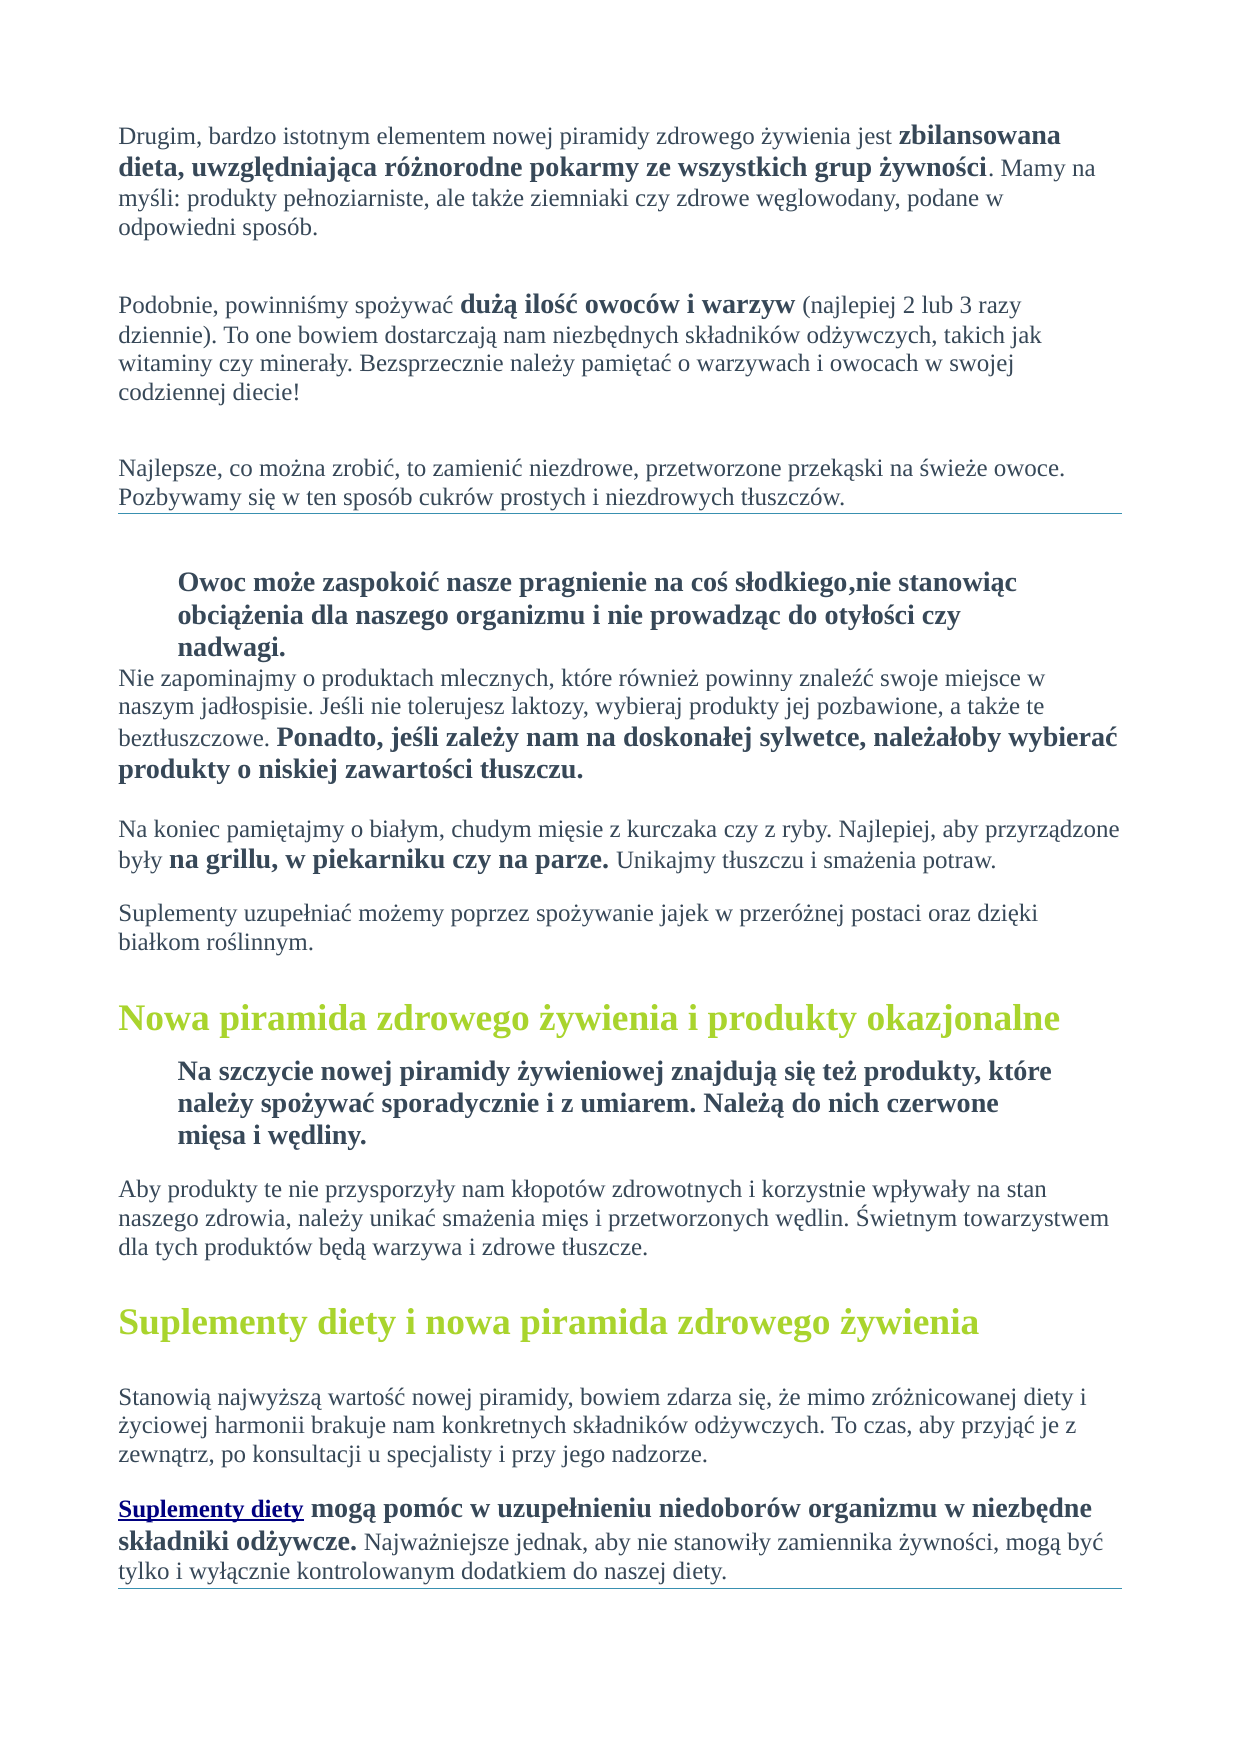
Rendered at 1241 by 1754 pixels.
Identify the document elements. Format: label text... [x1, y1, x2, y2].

subtitle Nowa piramida zdrowego żywienia i produkty okazjonalne [118, 995, 1122, 1038]
text Nie zapominajmy o produktach mlecznych, które również powinny znaleźć swoje miejsce w naszym jadłospisie. Jeśli nie tolerujesz laktozy, wybieraj produkty jej pozbawione, a także te beztłuszczowe. Ponadto, jeśli zależy nam na doskonałej sylwetce, należałoby wybierać produkty o niskiej zawartości tłuszczu. [118, 663, 1122, 785]
text Podobnie, powinniśmy spożywać dużą ilość owoców i warzyw (najlepiej 2 lub 3 razy dziennie). To one bowiem dostarczają nam niezbędnych składników odżywczych, takich jak witaminy czy minerały. Bezsprzecznie należy pamiętać o warzywach i owocach w swojej codziennej diecie! [118, 287, 1122, 406]
text Owoc może zaspokoić nasze pragnienie na coś słodkiego,nie stanowiąc obciążenia dla naszego organizmu i nie prowadząc do otyłości czy nadwagi. [177, 566, 1063, 663]
text Drugim, bardzo istotnym elementem nowej piramidy zdrowego żywienia jest zbilansowana dieta, uwzględniająca różnorodne pokarmy ze wszystkich grup żywności. Mamy na myśli: produkty pełnoziarniste, ale także ziemniaki czy zdrowe węglowodany, podane w odpowiedni sposób. [118, 118, 1122, 240]
subtitle Suplementy diety i nowa piramida zdrowego żywienia [118, 1299, 1122, 1343]
text Stanowią najwyższą wartość nowej piramidy, bowiem zdarza się, że mimo zróżnicowanej diety i życiowej harmonii brakuje nam konkretnych składników odżywczych. To czas, aby przyjąć je z zewnątrz, po konsultacji u specjalisty i przy jego nadzorze. [118, 1382, 1122, 1468]
text Najlepsze, co można zrobić, to zamienić niezdrowe, przetworzone przekąski na świeże owoce. Pozbywamy się w ten sposób cukrów prostych i niezdrowych tłuszczów. [118, 453, 1122, 513]
text Suplementy uzupełniać możemy poprzez spożywanie jajek w przeróżnej postaci oraz dzięki białkom roślinnym. [118, 898, 1122, 956]
text Na koniec pamiętajmy o białym, chudym mięsie z kurczaka czy z ryby. Najlepiej, aby przyrządzone były na grillu, w piekarniku czy na parze. Unikajmy tłuszczu i smażenia potraw. [118, 814, 1122, 875]
text Aby produkty te nie przysporzyły nam kłopotów zdrowotnych i korzystnie wpływały na stan naszego zdrowia, należy unikać smażenia mięs i przetworzonych wędlin. Świetnym towarzystwem dla tych produktów będą warzywa i zdrowe tłuszcze. [118, 1174, 1122, 1261]
text Suplementy diety mogą pomóc w uzupełnieniu niedoborów organizmu w niezbędne składniki odżywcze. Najważniejsze jednak, aby nie stanowiły zamiennika żywności, mogą być tylko i wyłącznie kontrolowanym dodatkiem do naszej diety. [118, 1491, 1122, 1588]
text Na szczycie nowej piramidy żywieniowej znajdują się też produkty, które należy spożywać sporadycznie i z umiarem. Należą do nich czerwone mięsa i wędliny. [177, 1054, 1063, 1151]
